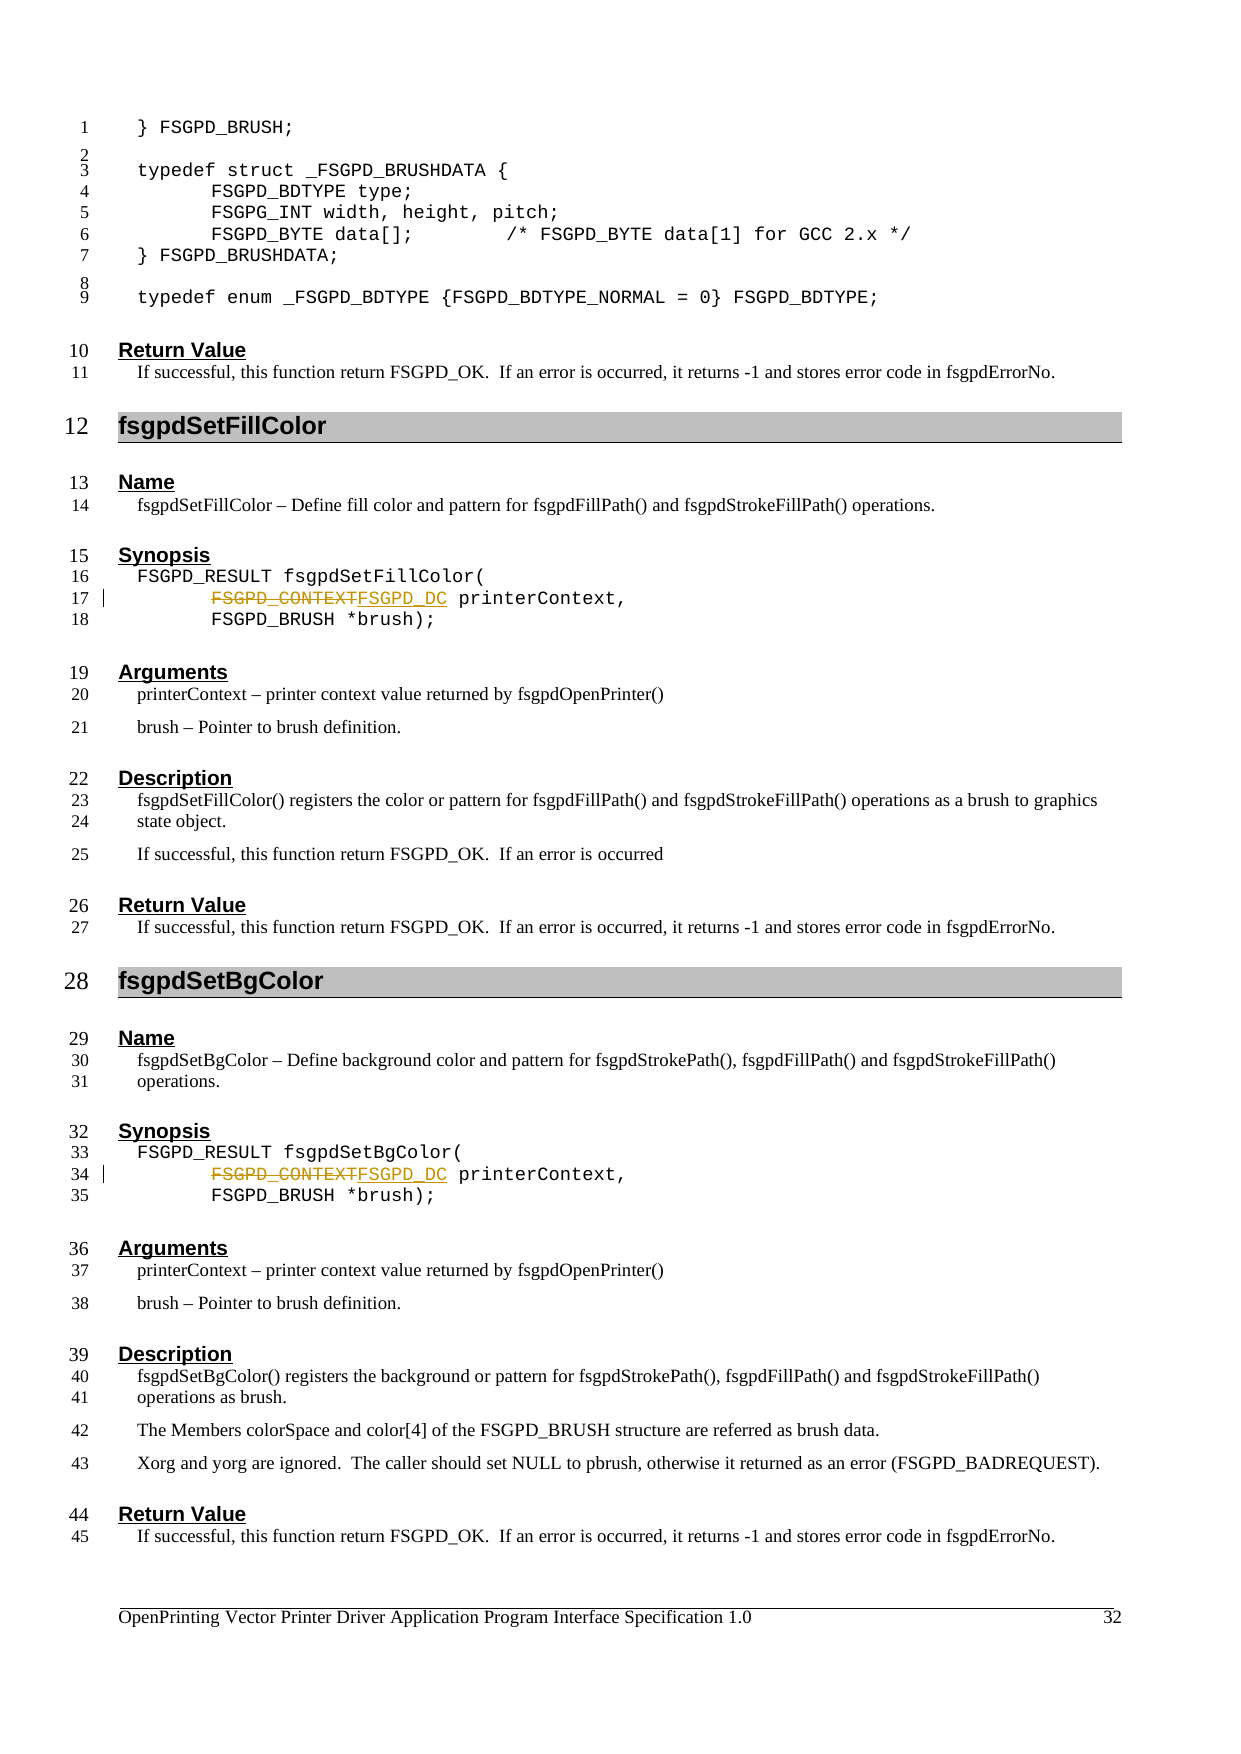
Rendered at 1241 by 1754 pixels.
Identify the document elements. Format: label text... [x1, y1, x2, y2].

text fsgpdSetBgColor() registers the background or pattern for fsgpdStrokePath(), fsgpdFillPath() and fsgpdStrokeFillPath() operations as brush. [137, 1366, 1103, 1407]
subtitle Synopsis [118, 544, 1122, 567]
text If successful, this function return FSGPD_OK. If an error is occurred, it returns -1 and stores error code in fsgpdErrorNo. [137, 362, 1103, 382]
text The Members colorSpace and color[4] of the FSGPD_BRUSH structure are referred as brush data. [137, 1420, 1103, 1441]
text printerContext – printer context value returned by fsgpdOpenPrinter() [137, 1259, 1103, 1280]
text fsgpdSetFillColor() registers the color or pattern for fsgpdFillPath() and fsgpdStrokeFillPath() operations as a brush to graphics state object. [137, 790, 1103, 831]
text FSGPD_RESULT fsgpdSetFillColor( FSGPD_DC printerContext, FSGPD_BRUSH *brush); [137, 567, 1103, 631]
text If successful, this function return FSGPD_OK. If an error is occurred [137, 844, 1103, 864]
text typedef struct _FSGPD_BRUSHDATA { FSGPD_BDTYPE type; FSGPG_INT width, height, pitch; FSGPD_BYTE data[]; /* FSGPD_BYTE data[1] for GCC 2.x */ [137, 161, 1103, 246]
subtitle Arguments [118, 1236, 1122, 1259]
text } FSGPD_BRUSH; [137, 118, 1103, 139]
text Xorg and yorg are ignored. The caller should set NULL to pbrush, otherwise it returned as an error (FSGPD_BADREQUEST). [137, 1453, 1103, 1474]
subtitle fsgpdSetBgColor [118, 967, 1122, 997]
subtitle Description [118, 767, 1122, 790]
text } FSGPD_BRUSHDATA; [137, 246, 1103, 267]
subtitle Name [118, 471, 1122, 494]
text fsgpdSetFillColor – Define fill color and pattern for fsgpdFillPath() and fsgpdStrokeFillPath() operations. [137, 494, 1103, 515]
subtitle fsgpdSetFillColor [118, 412, 1122, 442]
subtitle Synopsis [118, 1120, 1122, 1143]
subtitle Arguments [118, 660, 1122, 683]
subtitle Return Value [118, 1503, 1122, 1526]
subtitle Return Value [118, 338, 1122, 362]
subtitle Return Value [118, 894, 1122, 917]
text brush – Pointer to brush definition. [137, 1293, 1103, 1313]
text brush – Pointer to brush definition. [137, 717, 1103, 737]
text If successful, this function return FSGPD_OK. If an error is occurred, it returns -1 and stores error code in fsgpdErrorNo. [137, 917, 1103, 938]
subtitle Description [118, 1343, 1122, 1366]
text typedef enum _FSGPD_BDTYPE {FSGPD_BDTYPE_NORMAL = 0} FSGPD_BDTYPE; [137, 288, 1103, 309]
text If successful, this function return FSGPD_OK. If an error is occurred, it returns -1 and stores error code in fsgpdErrorNo. [137, 1526, 1103, 1547]
text printerContext – printer context value returned by fsgpdOpenPrinter() [137, 683, 1103, 704]
text fsgpdSetBgColor – Define background color and pattern for fsgpdStrokePath(), fsgpdFillPath() and fsgpdStrokeFillPath() operations. [137, 1049, 1103, 1091]
subtitle Name [118, 1026, 1122, 1049]
text FSGPD_RESULT fsgpdSetBgColor( FSGPD_DC printerContext, FSGPD_BRUSH *brush); [137, 1143, 1103, 1207]
